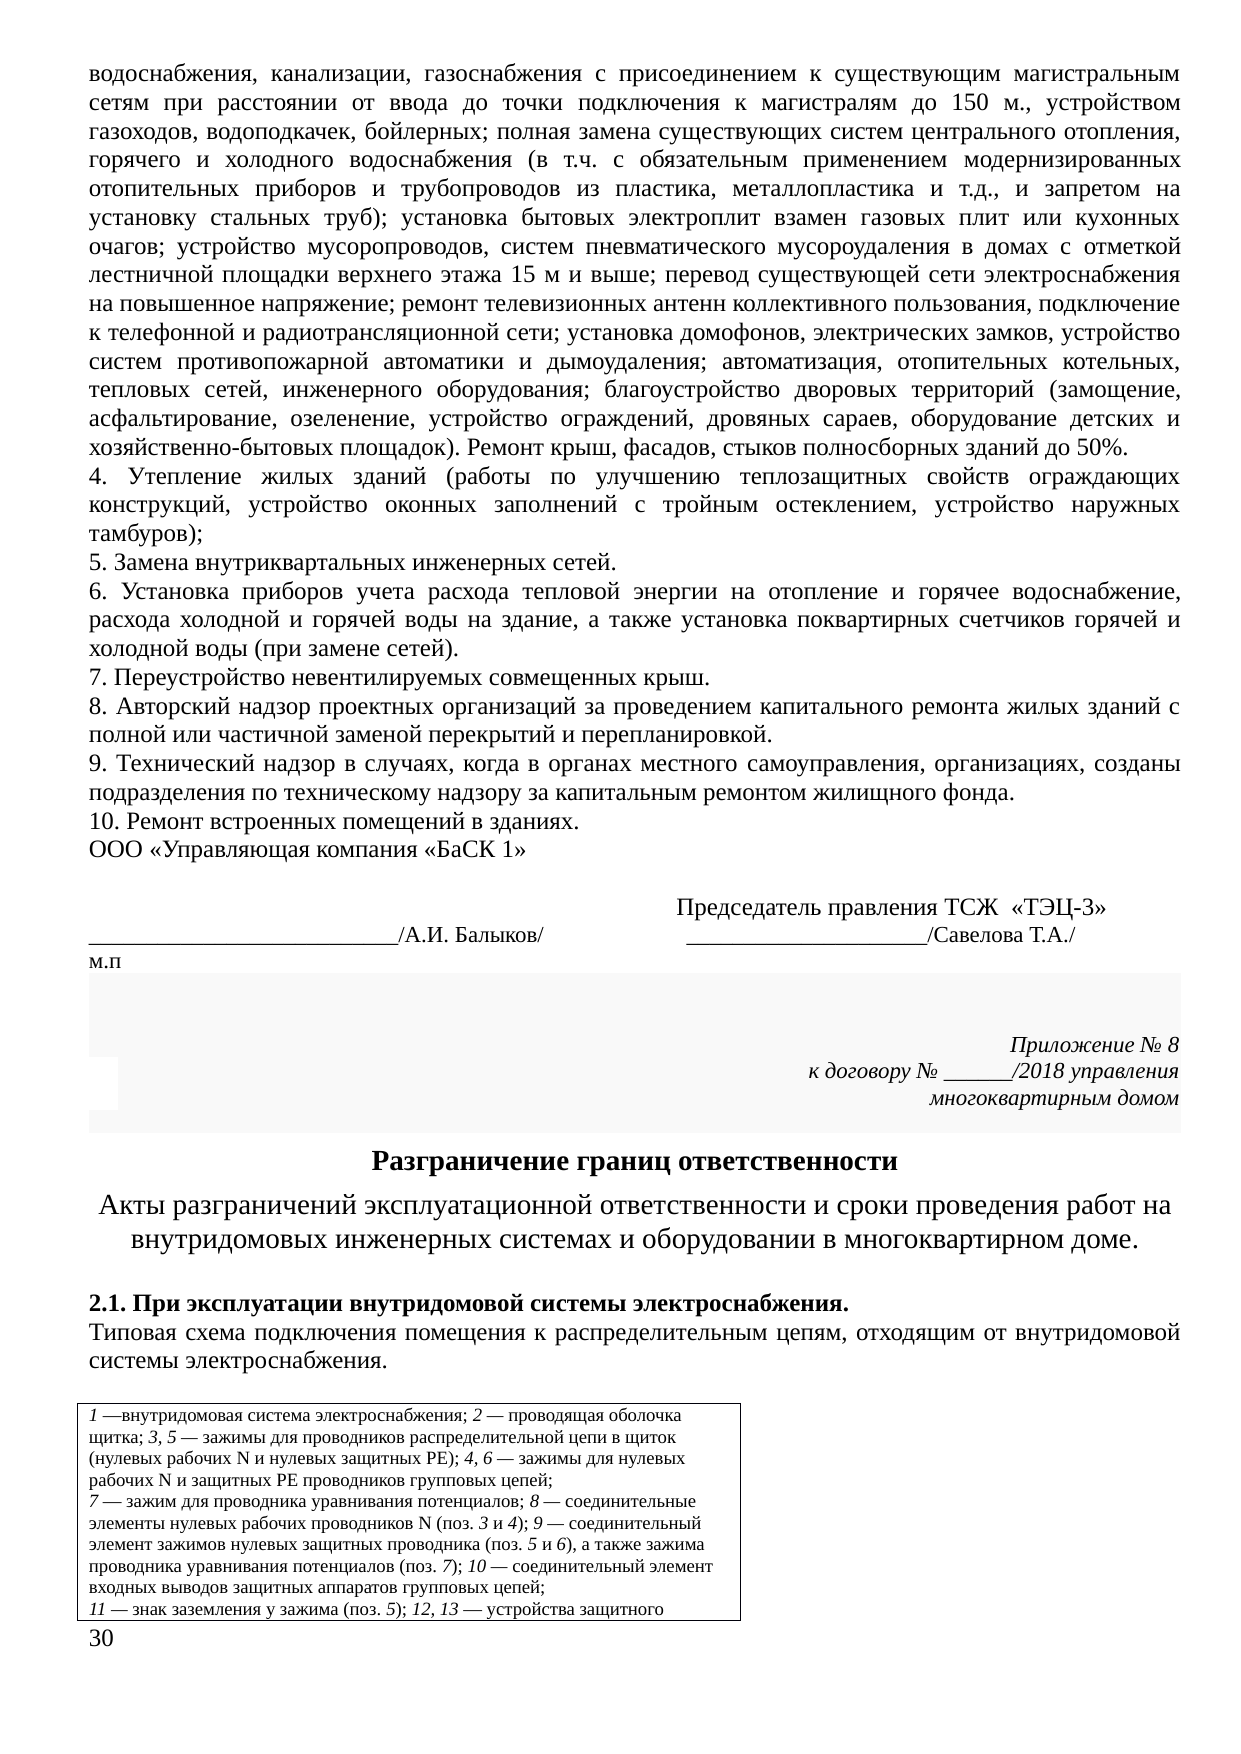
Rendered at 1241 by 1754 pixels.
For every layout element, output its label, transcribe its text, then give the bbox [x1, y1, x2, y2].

text 7. Переустройство невентилируемых совмещенных крыш. [89, 662, 1181, 691]
table_header 1 —внутридомовая система электроснабжения; 2 — проводящая оболочка щитка; 3, 5 — зажимы для проводников распределительной цепи в щиток (нулевых рабочих N и нулевых защитных РЕ); 4, 6 — зажимы для нулевых рабочих N и защитных РЕ проводников групповых цепей; 7 — зажим для проводника уравнивания потенциалов; 8 — соединительные элементы нулевых рабочих проводников N (поз. 3 и 4); 9 — соединительный элемент зажимов нулевых защитных проводника (поз. 5 и 6), а также зажима проводника уравнивания потенциалов (поз. 7); 10 — соединительный элемент входных выводов защитных аппаратов групповых цепей; 11 — знак заземления у зажима (поз. 5); 12, 13 — устройства защитного [78, 1404, 740, 1619]
text Акты разграничений эксплуатационной ответственности и сроки проведения работ на внутридомовых инженерных системах и оборудовании в многоквартирном доме. [89, 1187, 1181, 1254]
text 2.1. При эксплуатации внутридомовой системы электроснабжения. [89, 1288, 1181, 1317]
text водоснабжения, канализации, газоснабжения с присоединением к существующим магистральным сетям при расстоянии от ввода до точки подключения к магистралям до 150 м., устройством газоходов, водоподкачек, бойлерных; полная замена существующих систем центрального отопления, горячего и холодного водоснабжения (в т.ч. с обязательным применением модернизированных отопительных приборов и трубопроводов из пластика, металлопластика и т.д., и запретом на установку стальных труб); установка бытовых электроплит взамен газовых плит или кухонных очагов; устройство мусоропроводов, систем пневматического мусороудаления в домах с отметкой лестничной площадки верхнего этажа 15 м и выше; перевод существующей сети электроснабжения на повышенное напряжение; ремонт телевизионных антенн коллективного пользования, подключение к телефонной и радиотрансляционной сети; установка домофонов, электрических замков, устройство систем противопожарной автоматики и дымоудаления; автоматизация, отопительных котельных, тепловых сетей, инженерного оборудования; благоустройство дворовых территорий (замощение, асфальтирование, озеленение, устройство ограждений, дровяных сараев, оборудование детских и хозяйственно-бытовых площадок). Ремонт крыш, фасадов, стыков полносборных зданий до 50%. [89, 58, 1181, 461]
text 6. Установка приборов учета расхода тепловой энергии на отопление и горячее водоснабжение, расхода холодной и горячей воды на здание, а также установка поквартирных счетчиков горячей и холодной воды (при замене сетей). [89, 576, 1181, 662]
text Разграничение границ ответственности [89, 1143, 1181, 1177]
text 4. Утепление жилых зданий (работы по улучшению теплозащитных свойств ограждающих конструкций, устройство оконных заполнений с тройным остеклением, устройство наружных тамбуров); [89, 461, 1181, 547]
text ООО «Управляющая компания «БаСК 1» [89, 834, 1181, 863]
text 10. Ремонт встроенных помещений в зданиях. [89, 806, 1181, 834]
text Председатель правления ТСЖ «ТЭЦ-3» [89, 892, 1181, 921]
text к договору № ______/2018 управления [118, 1057, 1181, 1084]
text Приложение № 8 [89, 1031, 1181, 1057]
text 8. Авторский надзор проектных организаций за проведением капитального ремонта жилых зданий с полной или частичной заменой перекрытий и перепланировкой. [89, 691, 1181, 748]
text 9. Технический надзор в случаях, когда в органах местного самоуправления, организациях, созданы подразделения по техническому надзору за капитальным ремонтом жилищного фонда. [89, 748, 1181, 806]
text Типовая схема подключения помещения к распределительным цепям, отходящим от внутридомовой системы электроснабжения. [89, 1317, 1181, 1374]
text м.п [89, 947, 1181, 973]
text ___________________________/А.И. Балыков/ _____________________/Савелова Т.А./ [89, 921, 1181, 947]
text 5. Замена внутриквартальных инженерных сетей. [89, 547, 1181, 576]
text многоквартирным домом [118, 1084, 1181, 1110]
